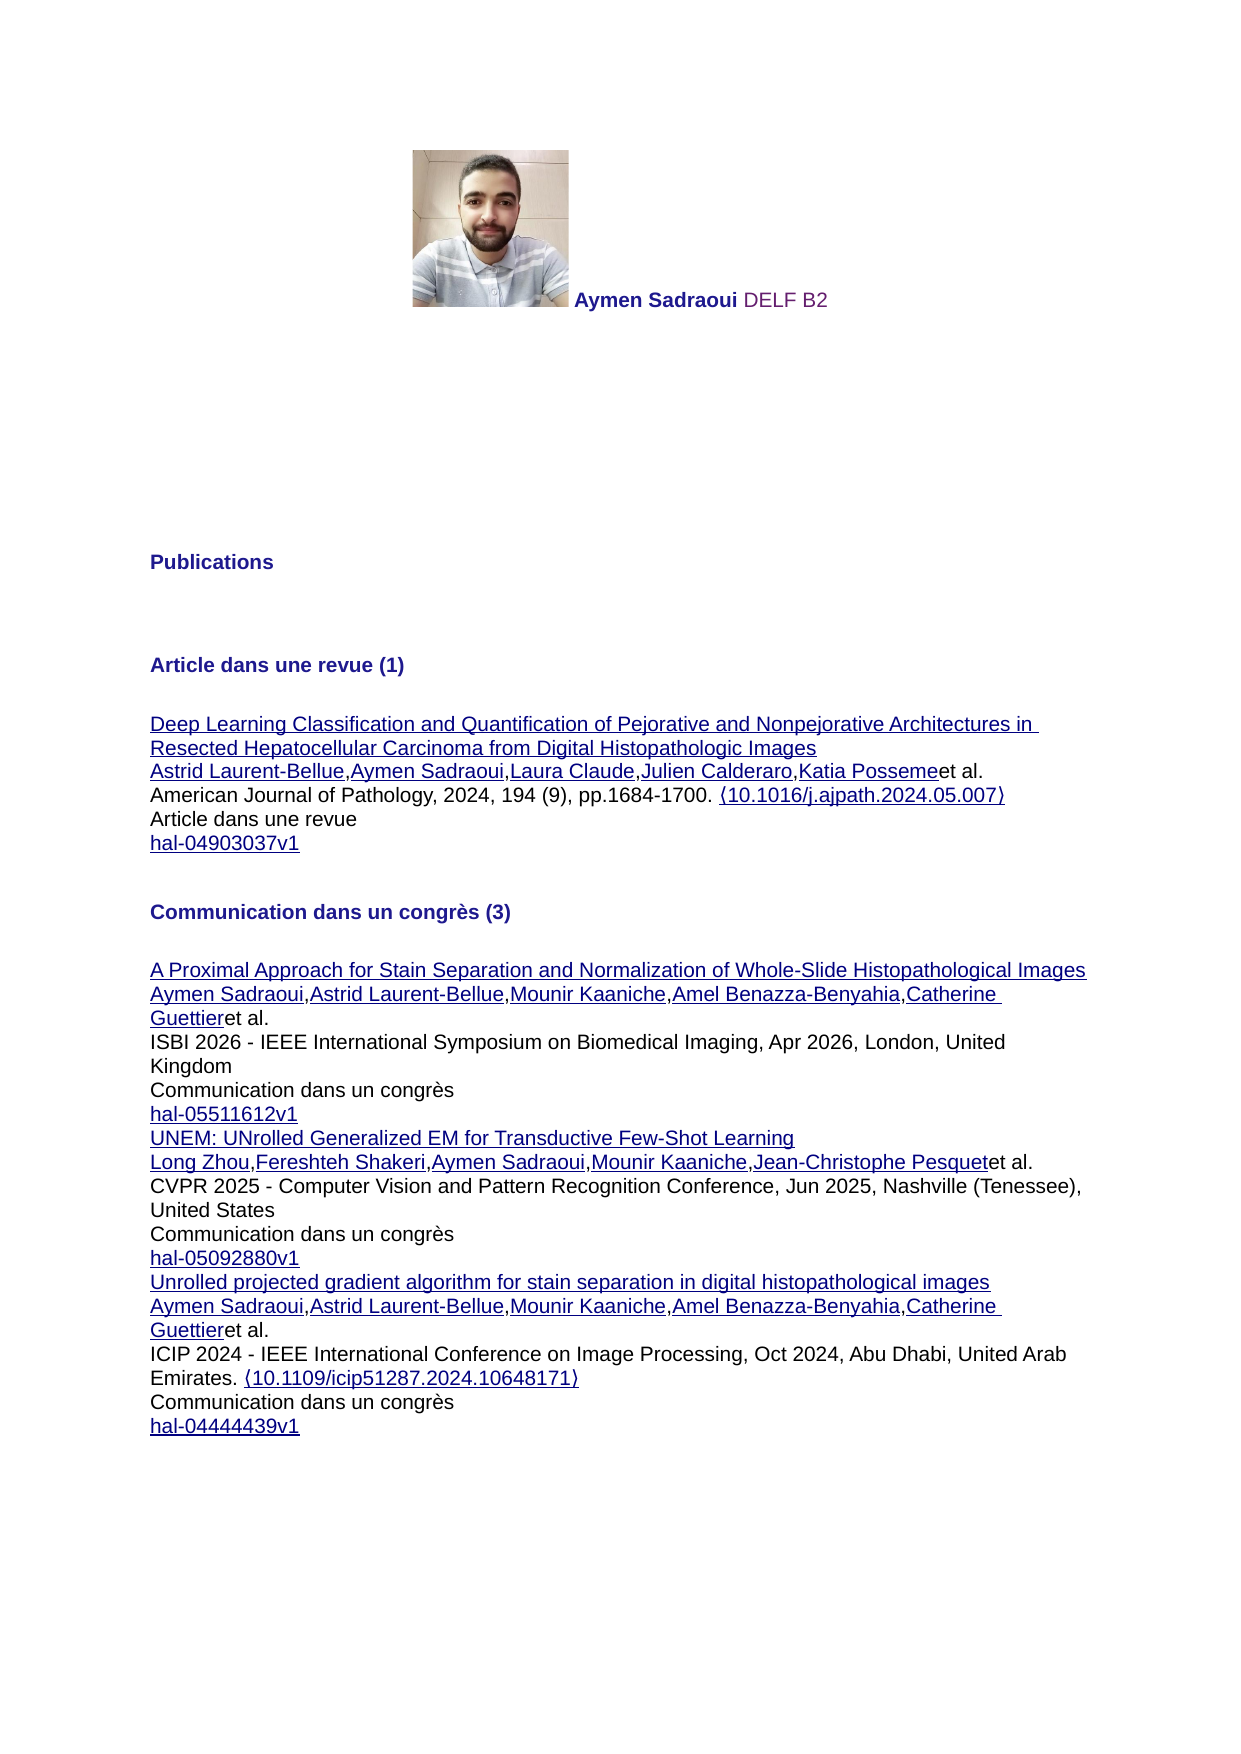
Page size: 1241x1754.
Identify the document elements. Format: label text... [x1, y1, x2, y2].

subtitle Publications [150, 550, 1090, 574]
table_cell Unrolled projected gradient algorithm for stain separation in digital histopathological images Aymen Sadraoui,Astrid Laurent-Bellue,Mounir Kaaniche,Amel Benazza-Benyahia,Catherine Guettieret al. ICIP 2024 - IEEE International Conference on Image Processing, Oct 2024, Abu Dhabi, United Arab Emirates. ⟨10.1109/icip51287.2024.10648171⟩ Communication dans un congrès hal-04444439v1 [150, 1270, 1090, 1437]
table_header Deep Learning Classification and Quantification of Pejorative and Nonpejorative Architectures in Resected Hepatocellular Carcinoma from Digital Histopathologic Images Astrid Laurent-Bellue,Aymen Sadraoui,Laura Claude,Julien Calderaro,Katia Possemeet al. American Journal of Pathology, 2024, 194 (9), pp.1684-1700. ⟨10.1016/j.ajpath.2024.05.007⟩ Article dans une revue hal-04903037v1 [150, 711, 1090, 855]
picture [412, 150, 569, 307]
subtitle Article dans une revue (1) [150, 653, 1090, 677]
subtitle Aymen Sadraoui DELF B2 [150, 150, 1090, 311]
table_cell UNEM: UNrolled Generalized EM for Transductive Few-Shot Learning Long Zhou,Fereshteh Shakeri,Aymen Sadraoui,Mounir Kaaniche,Jean-Christophe Pesquetet al. CVPR 2025 - Computer Vision and Pattern Recognition Conference, Jun 2025, Nashville (Tenessee), United States Communication dans un congrès hal-05092880v1 [150, 1126, 1090, 1270]
table_header A Proximal Approach for Stain Separation and Normalization of Whole-Slide Histopathological Images Aymen Sadraoui,Astrid Laurent-Bellue,Mounir Kaaniche,Amel Benazza-Benyahia,Catherine Guettieret al. ISBI 2026 - IEEE International Symposium on Biomedical Imaging, Apr 2026, London, United Kingdom Communication dans un congrès hal-05511612v1 [150, 958, 1090, 1126]
subtitle Communication dans un congrès (3) [150, 900, 1090, 924]
